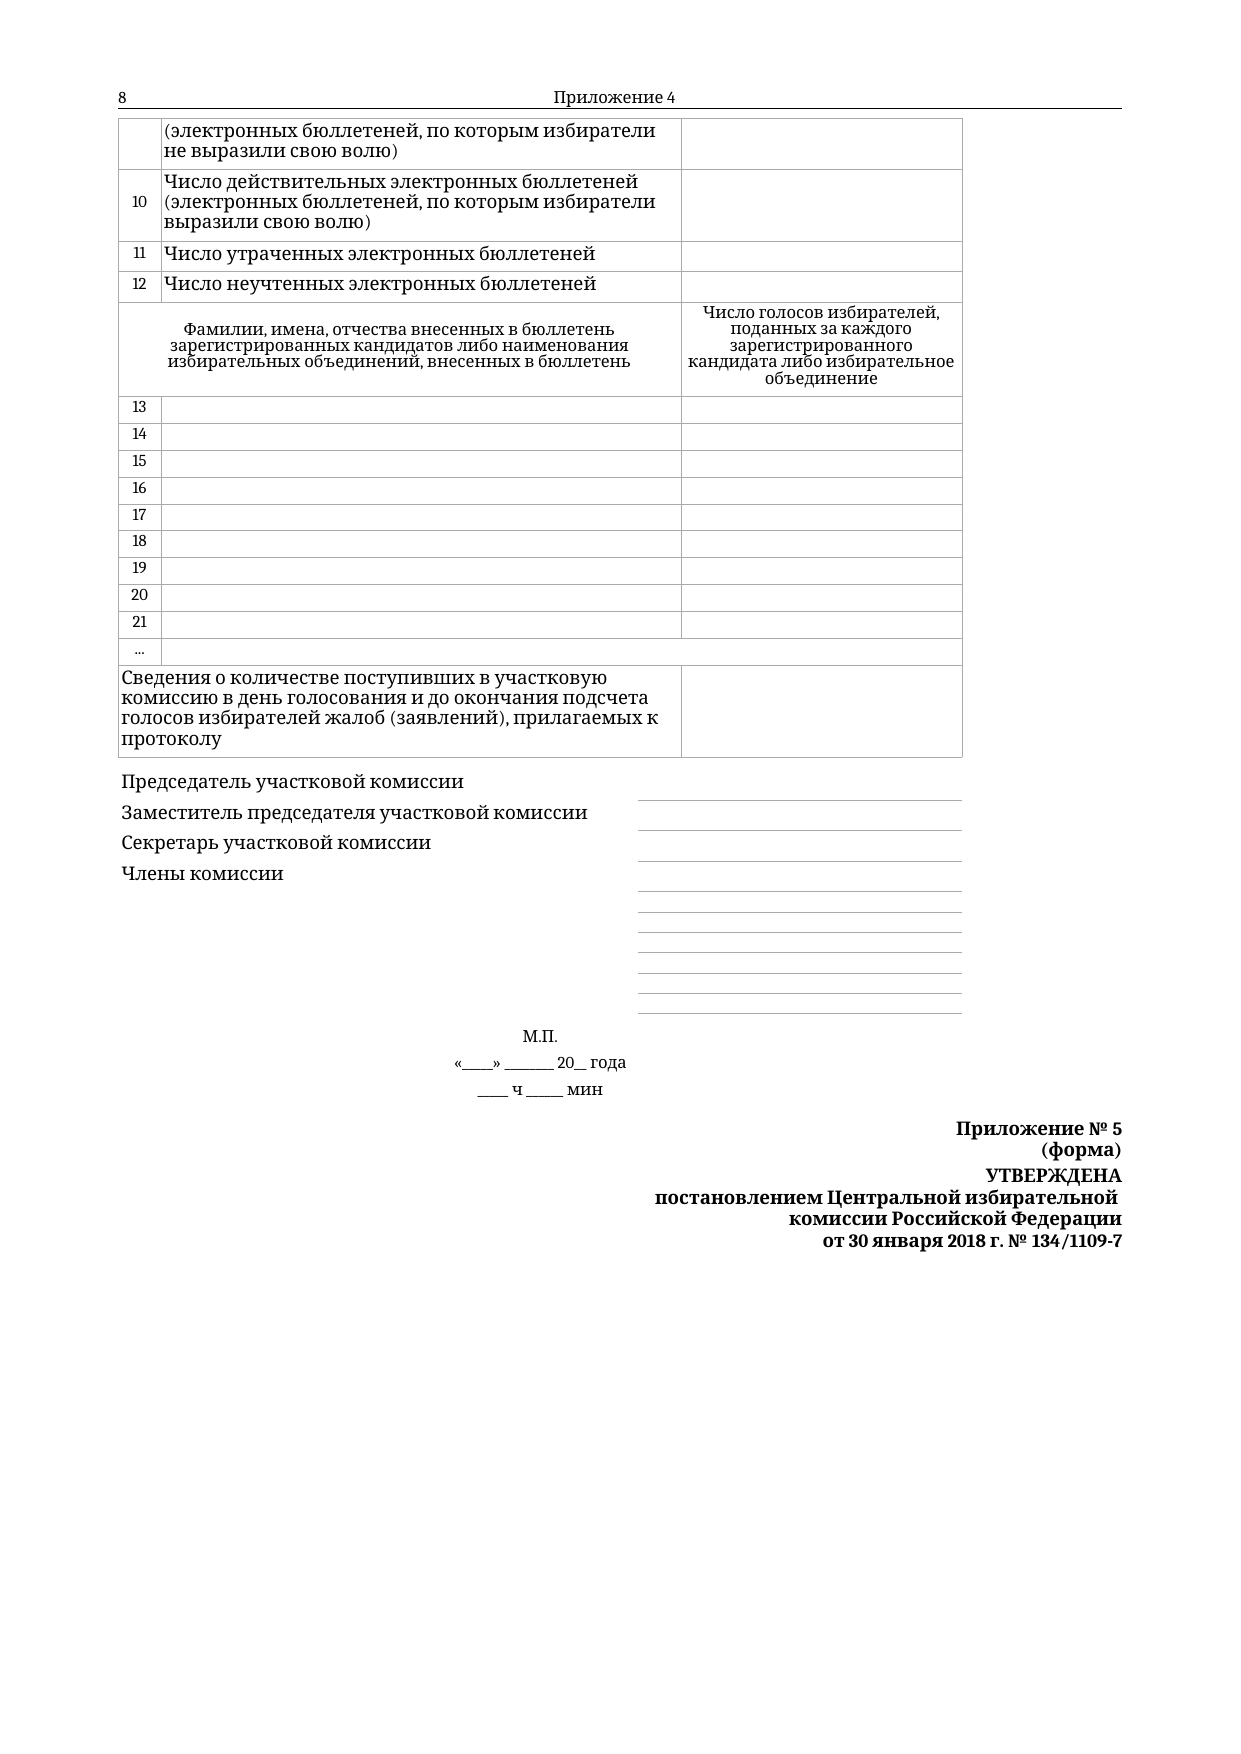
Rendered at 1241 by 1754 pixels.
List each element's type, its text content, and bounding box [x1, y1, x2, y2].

table_cell [162, 478, 681, 503]
table_cell 15 [119, 451, 161, 477]
table_cell [162, 451, 681, 477]
table_cell 19 [119, 558, 161, 584]
table_cell 12 [119, 272, 161, 302]
table_cell 14 [119, 424, 161, 450]
table_cell [118, 993, 638, 1013]
text Приложение № 5 (форма) [118, 1118, 1122, 1162]
table_cell [638, 913, 962, 932]
table_cell [638, 892, 962, 912]
table_cell [118, 891, 638, 912]
table_cell [682, 558, 962, 584]
table_cell [638, 801, 962, 830]
table_cell [638, 994, 962, 1013]
table_cell 17 [119, 505, 161, 530]
table_cell Фамилии, имена, отчества внесенных в бюллетень зарегистрированных кандидатов либо наименования избирательных объединений, внесенных в бюллетень [119, 303, 681, 396]
table_cell Число неучтенных электронных бюллетеней [162, 272, 681, 302]
table_cell [638, 953, 962, 973]
table_cell Число голосов избирателей, поданных за каждого зарегистрированного кандидата либо избирательное объединение [682, 303, 962, 396]
table_cell [162, 612, 681, 638]
table_cell [682, 585, 962, 611]
table_cell 10 [119, 170, 161, 241]
table_cell [682, 531, 962, 557]
table_cell [682, 451, 962, 477]
table_cell [682, 272, 962, 302]
table_cell [162, 424, 681, 450]
table_cell [119, 119, 161, 169]
table_cell [682, 242, 962, 271]
table_cell [682, 397, 962, 423]
table_cell [162, 639, 962, 665]
table_cell [682, 612, 962, 638]
table_cell [638, 933, 962, 952]
table_cell [638, 831, 962, 861]
table_header Председатель участковой комиссии [118, 769, 638, 800]
table_cell 21 [119, 612, 161, 638]
table_cell 20 [119, 585, 161, 611]
text УТВЕРЖДЕНА постановлением Центральной избирательной комиссии Российской Федерации от 30 января 2018 г. № 134/1109-7 [118, 1166, 1122, 1252]
table_cell ... [119, 639, 161, 665]
table_cell 18 [119, 531, 161, 557]
table_cell [118, 952, 638, 973]
table_cell 11 [119, 242, 161, 271]
table_cell (электронных бюллетеней, по которым избиратели не выразили свою волю) [162, 119, 681, 169]
table_cell 16 [119, 478, 161, 503]
table_cell [682, 424, 962, 450]
table_cell Секретарь участковой комиссии [118, 830, 638, 861]
table_cell [162, 505, 681, 530]
table_cell [682, 119, 962, 169]
table_cell [118, 912, 638, 932]
table_cell 13 [119, 397, 161, 423]
table_header [638, 769, 962, 800]
table_cell [162, 531, 681, 557]
table_cell [118, 973, 638, 993]
table_cell [638, 974, 962, 993]
table_cell [682, 478, 962, 503]
table_cell [162, 397, 681, 423]
table_cell _____ ч ______ мин [118, 1079, 962, 1106]
table_cell [682, 505, 962, 530]
table_cell [162, 585, 681, 611]
table_cell [638, 862, 962, 891]
table_cell Число утраченных электронных бюллетеней [162, 242, 681, 271]
table_cell [162, 558, 681, 584]
table_cell [682, 666, 962, 757]
table_cell «_____» ________ 20__ года [118, 1053, 962, 1079]
table_cell Число действительных электронных бюллетеней (электронных бюллетеней, по которым избиратели выразили свою волю) [162, 170, 681, 241]
table_cell Заместитель председателя участковой комиссии [118, 800, 638, 830]
table_cell [118, 932, 638, 952]
table_cell Члены комиссии [118, 861, 638, 891]
table_cell [682, 170, 962, 241]
table_cell Сведения о количестве поступивших в участковую комиссию в день голосования и до окончания подсчета голосов избирателей жалоб (заявлений), прилагаемых к протоколу [119, 666, 681, 757]
table_header М.П. [118, 1026, 962, 1052]
